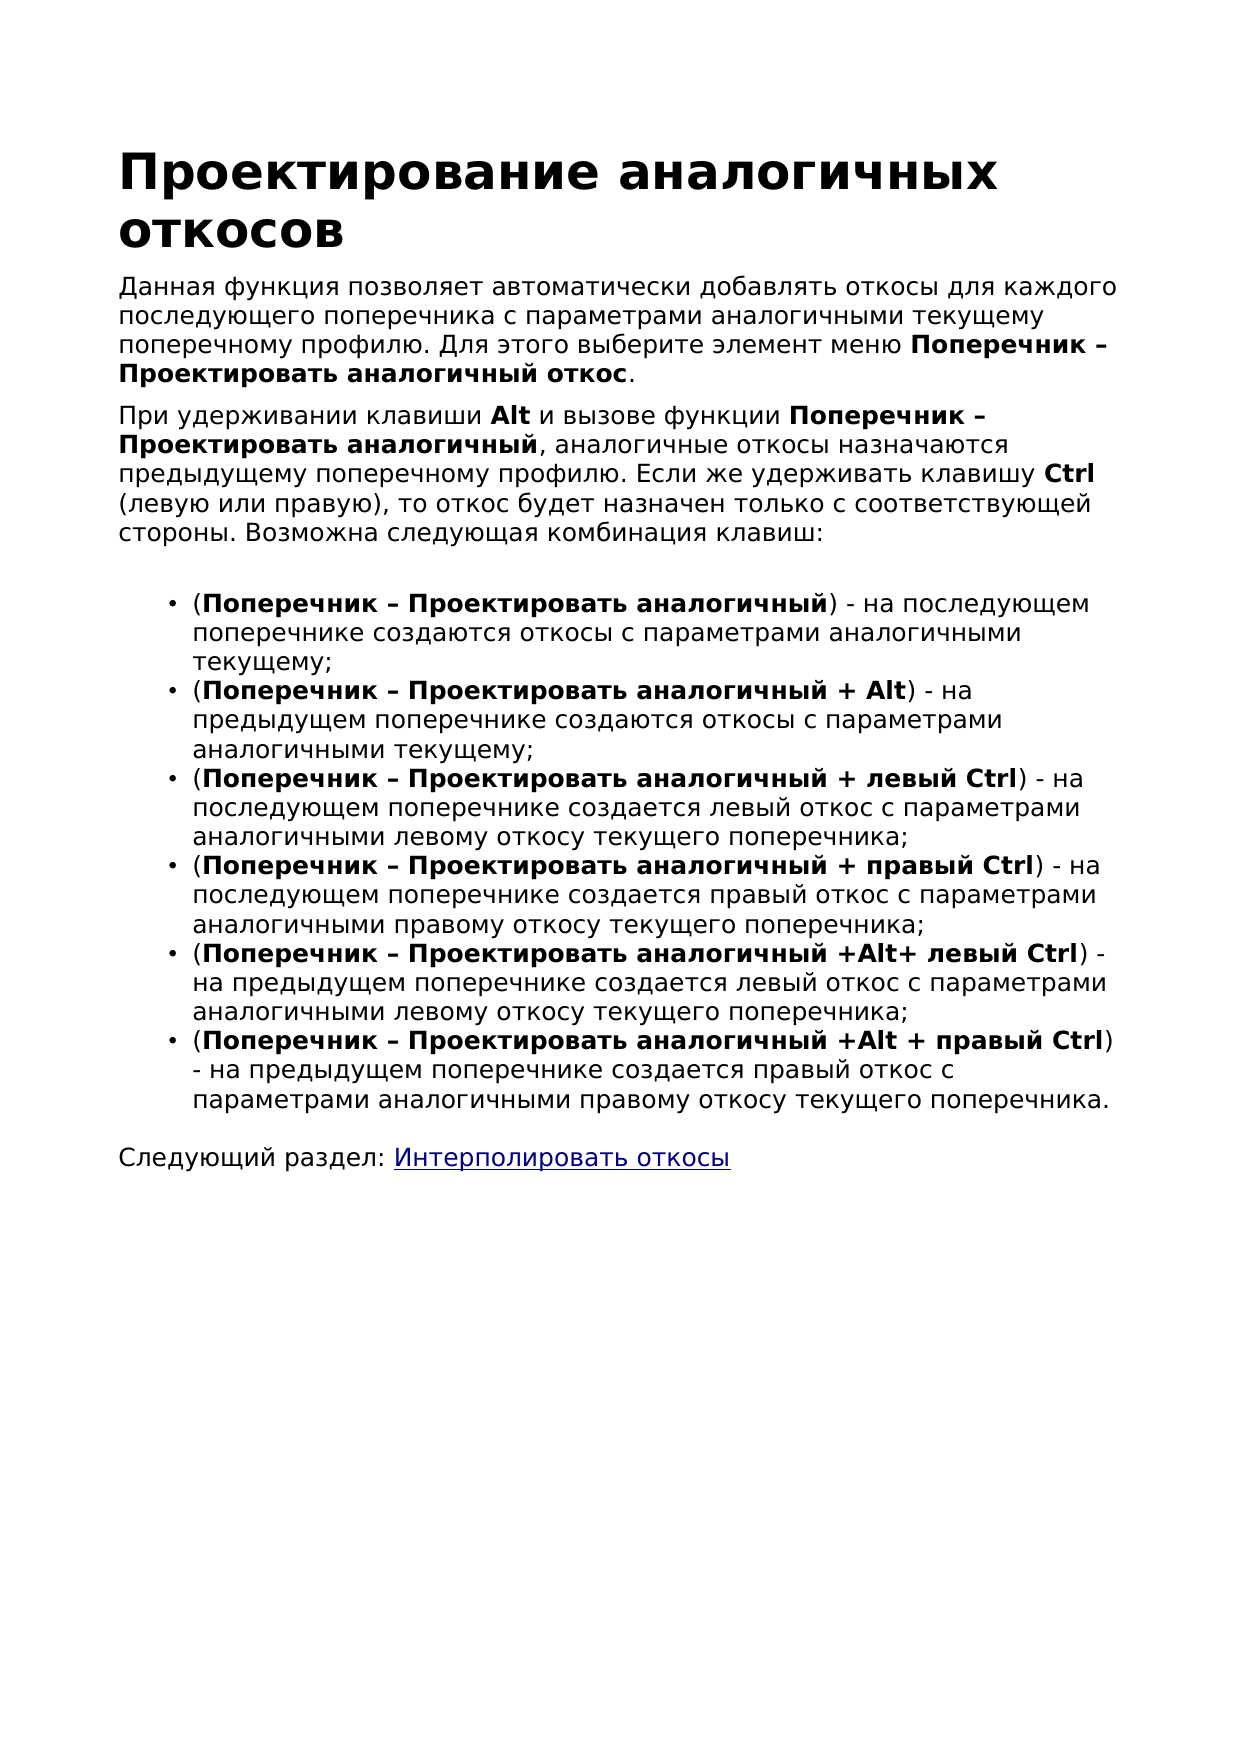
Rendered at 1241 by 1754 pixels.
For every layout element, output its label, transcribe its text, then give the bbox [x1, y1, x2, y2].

list (Поперечник – Проектировать аналогичный + Alt) - на предыдущем поперечнике создаются откосы с параметрами аналогичными текущему; [177, 677, 1122, 764]
list (Поперечник – Проектировать аналогичный +Alt + правый Ctrl) - на предыдущем поперечнике создается правый откос с параметрами аналогичными правому откосу текущего поперечника. [177, 1027, 1122, 1114]
text Данная функция позволяет автоматически добавлять откосы для каждого последующего поперечника с параметрами аналогичными текущему поперечному профилю. Для этого выберите элемент меню Поперечник – Проектировать аналогичный откос. [118, 272, 1122, 389]
list (Поперечник – Проектировать аналогичный) - на последующем поперечнике создаются откосы с параметрами аналогичными текущему; [177, 589, 1122, 677]
subtitle Проектирование аналогичных откосов [118, 143, 1122, 259]
list (Поперечник – Проектировать аналогичный + правый Ctrl) - на последующем поперечнике создается правый откос с параметрами аналогичными правому откосу текущего поперечника; [177, 852, 1122, 939]
text При удерживании клавиши Alt и вызове функции Поперечник – Проектировать аналогичный, аналогичные откосы назначаются предыдущему поперечному профилю. Если же удерживать клавишу Сtrl (левую или правую), то откос будет назначен только с соответствующей стороны. Возможна следующая комбинация клавиш: [118, 401, 1122, 547]
list (Поперечник – Проектировать аналогичный + левый Ctrl) - на последующем поперечнике создается левый откос с параметрами аналогичными левому откосу текущего поперечника; [177, 764, 1122, 852]
text Следующий раздел: Интерполировать откосы [118, 1143, 1122, 1173]
list (Поперечник – Проектировать аналогичный +Alt+ левый Ctrl) - на предыдущем поперечнике создается левый откос с параметрами аналогичными левому откосу текущего поперечника; [177, 939, 1122, 1027]
